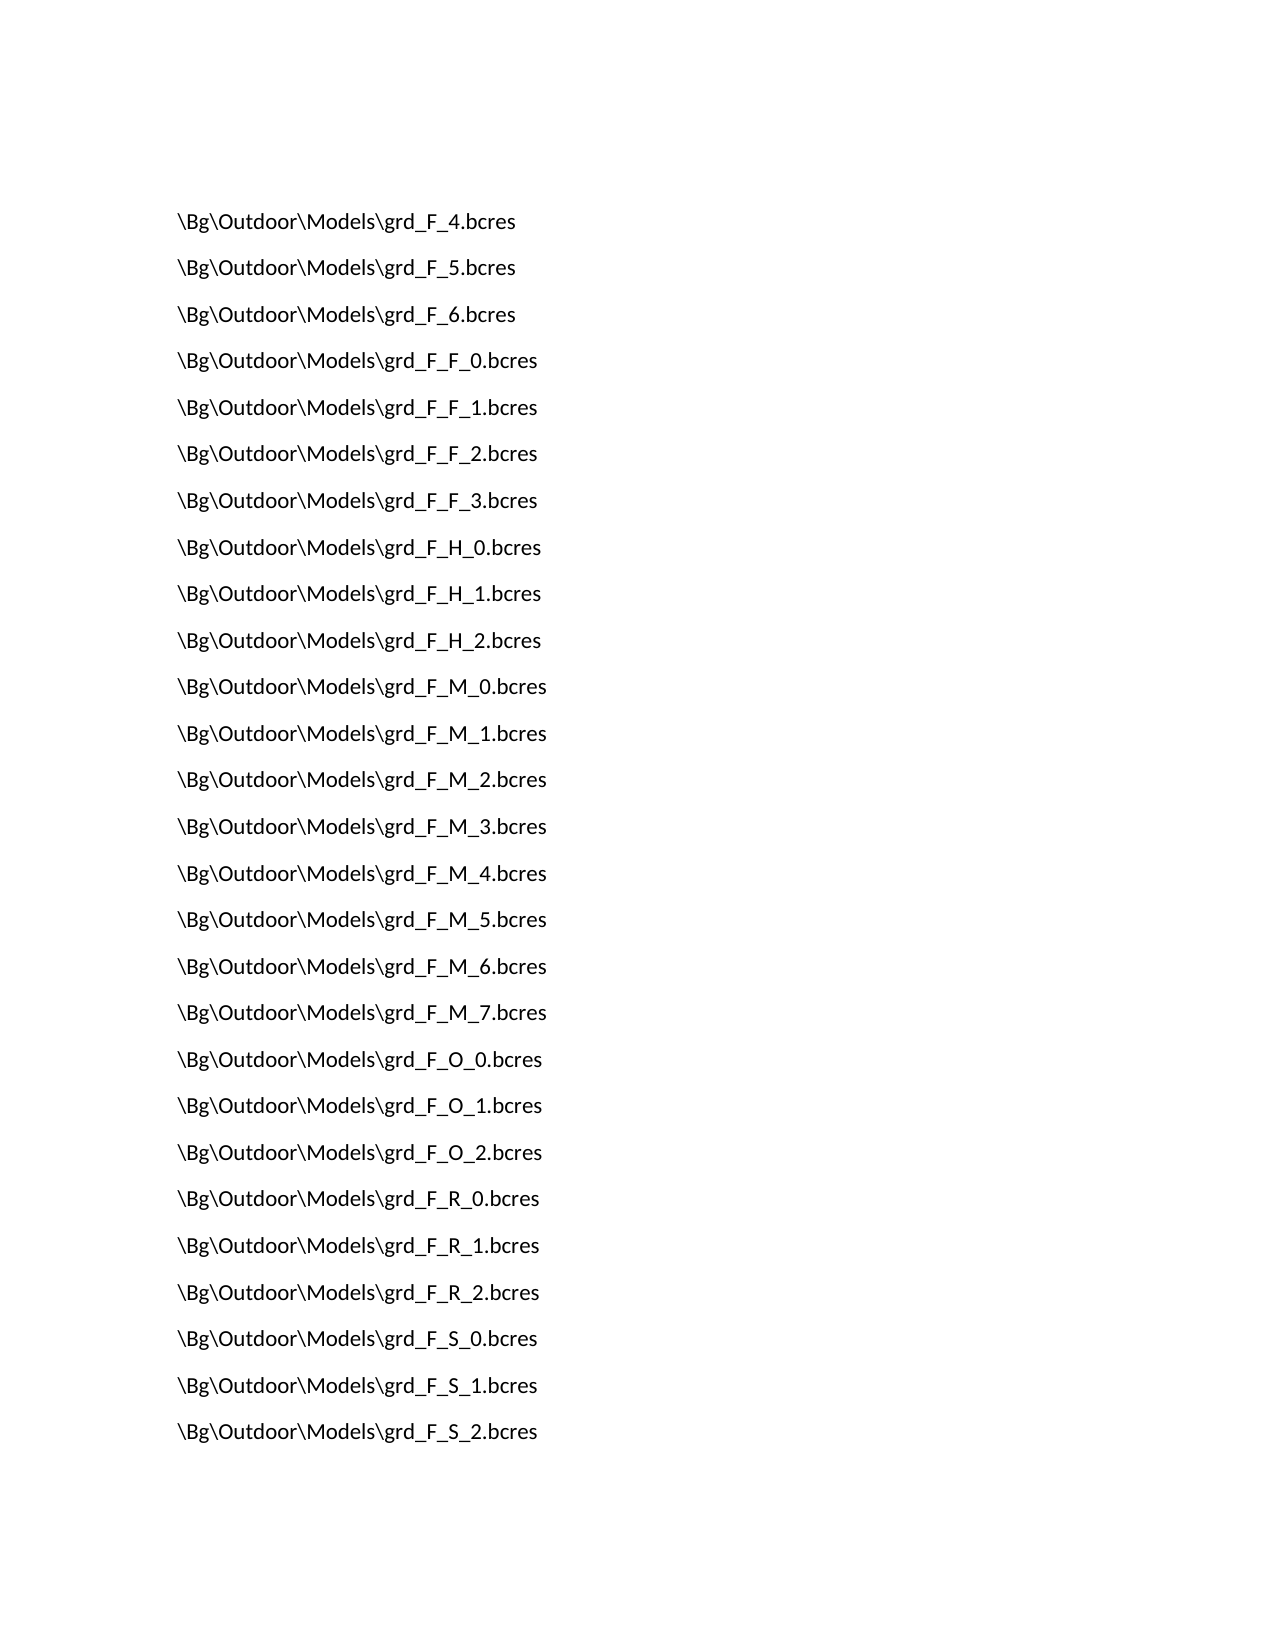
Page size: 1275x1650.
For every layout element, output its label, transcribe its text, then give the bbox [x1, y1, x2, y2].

text \Bg\Outdoor\Models\grd_F_M_1.bcres [177, 719, 1098, 747]
text \Bg\Outdoor\Models\grd_F_M_5.bcres [177, 905, 1098, 933]
text \Bg\Outdoor\Models\grd_F_M_0.bcres [177, 672, 1098, 700]
text \Bg\Outdoor\Models\grd_F_F_2.bcres [177, 439, 1098, 468]
text \Bg\Outdoor\Models\grd_F_M_3.bcres [177, 812, 1098, 840]
text \Bg\Outdoor\Models\grd_F_M_7.bcres [177, 998, 1098, 1026]
text \Bg\Outdoor\Models\grd_F_S_0.bcres [177, 1324, 1098, 1352]
text \Bg\Outdoor\Models\grd_F_F_3.bcres [177, 486, 1098, 514]
text \Bg\Outdoor\Models\grd_F_R_1.bcres [177, 1231, 1098, 1259]
text \Bg\Outdoor\Models\grd_F_S_2.bcres [177, 1417, 1098, 1445]
text \Bg\Outdoor\Models\grd_F_R_2.bcres [177, 1278, 1098, 1306]
text \Bg\Outdoor\Models\grd_F_H_2.bcres [177, 626, 1098, 654]
text \Bg\Outdoor\Models\grd_F_M_2.bcres [177, 766, 1098, 793]
text \Bg\Outdoor\Models\grd_F_O_1.bcres [177, 1091, 1098, 1119]
text \Bg\Outdoor\Models\grd_F_S_1.bcres [177, 1371, 1098, 1399]
text \Bg\Outdoor\Models\grd_F_5.bcres [177, 253, 1098, 281]
text \Bg\Outdoor\Models\grd_F_M_4.bcres [177, 859, 1098, 887]
text \Bg\Outdoor\Models\grd_F_M_6.bcres [177, 952, 1098, 980]
text \Bg\Outdoor\Models\grd_F_F_1.bcres [177, 393, 1098, 421]
text \Bg\Outdoor\Models\grd_F_R_0.bcres [177, 1184, 1098, 1213]
text \Bg\Outdoor\Models\grd_F_4.bcres [177, 207, 1098, 235]
text \Bg\Outdoor\Models\grd_F_O_2.bcres [177, 1138, 1098, 1166]
text \Bg\Outdoor\Models\grd_F_O_0.bcres [177, 1045, 1098, 1073]
text \Bg\Outdoor\Models\grd_F_F_0.bcres [177, 346, 1098, 374]
text \Bg\Outdoor\Models\grd_F_6.bcres [177, 300, 1098, 328]
text \Bg\Outdoor\Models\grd_F_H_0.bcres [177, 533, 1098, 561]
text \Bg\Outdoor\Models\grd_F_H_1.bcres [177, 579, 1098, 607]
